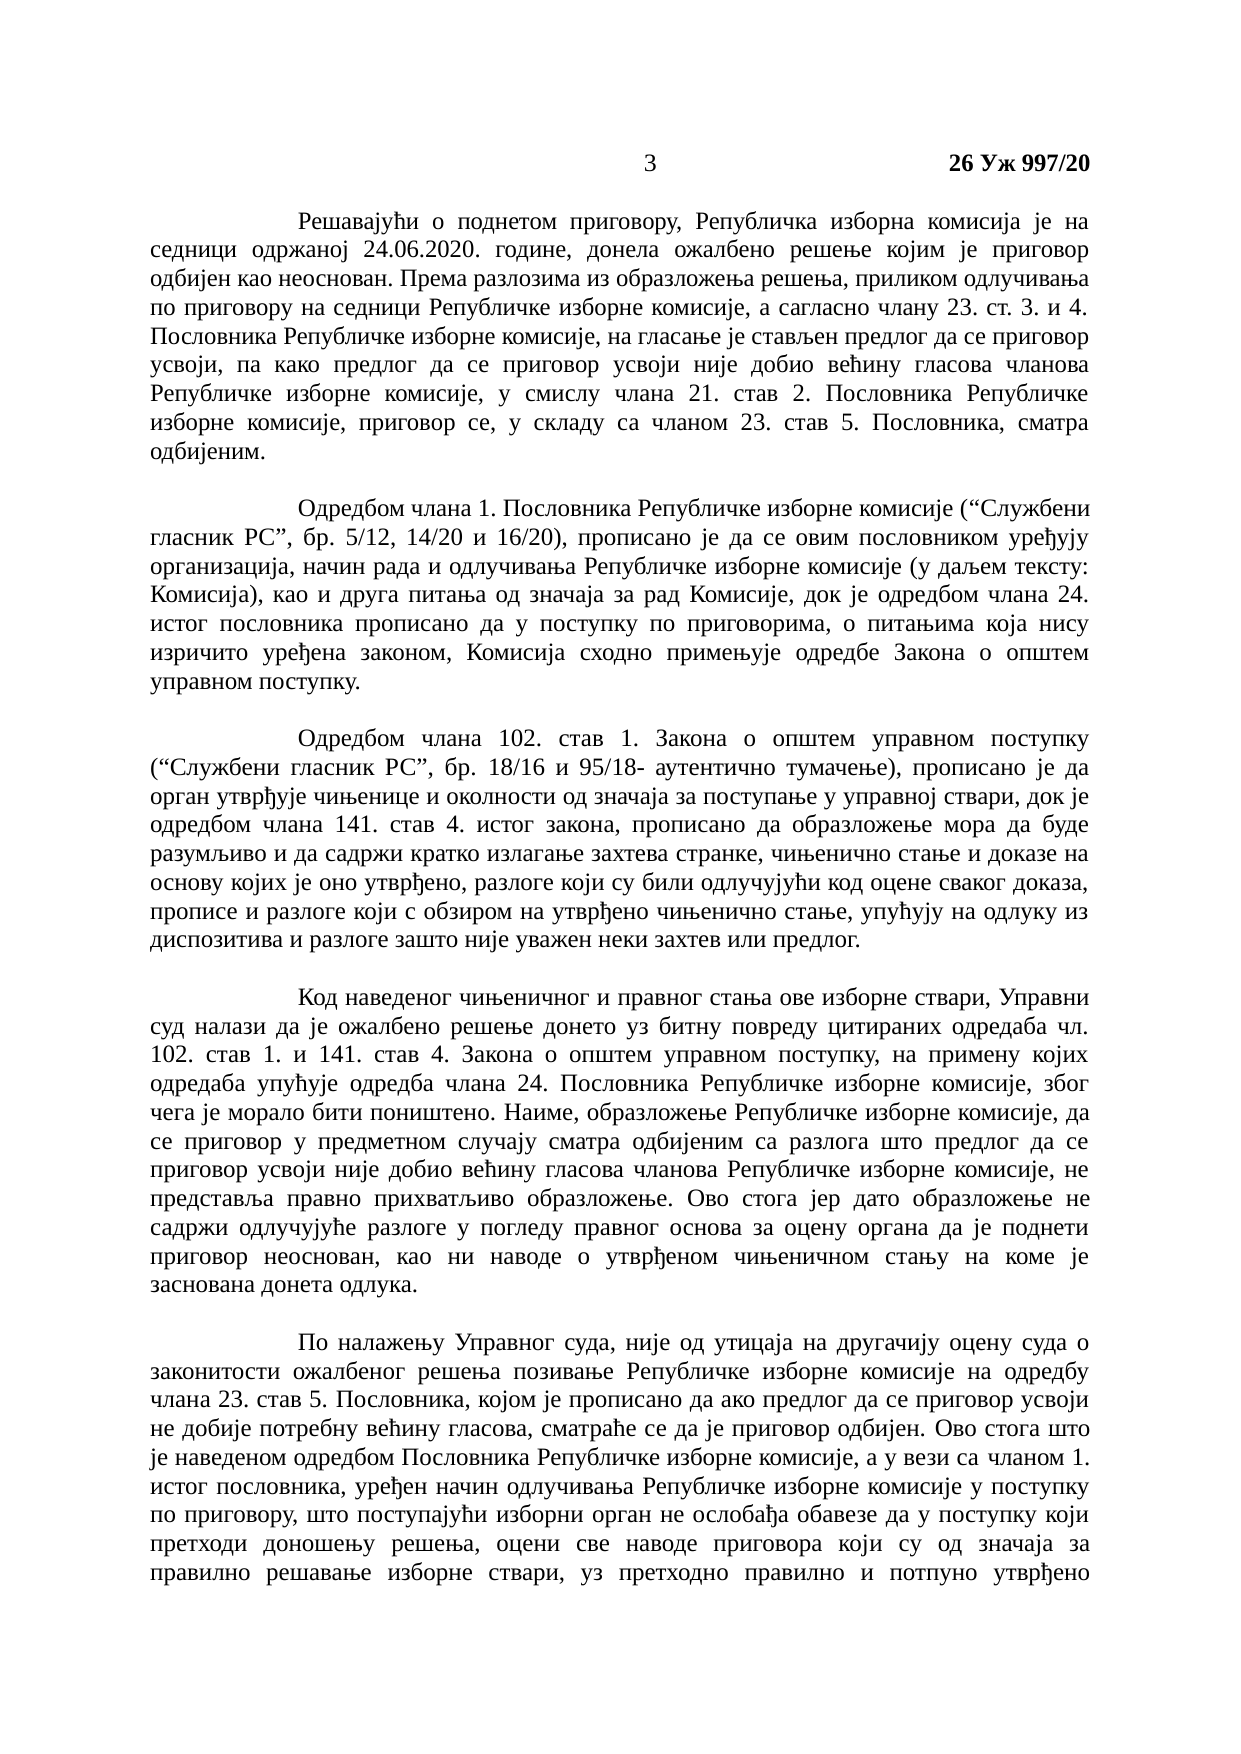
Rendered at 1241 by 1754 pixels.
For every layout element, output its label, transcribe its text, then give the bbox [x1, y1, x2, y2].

text Решавајући о поднетом приговору, Републичка изборна комисија је на седници одржаној 24.06.2020. године, донела ожалбено решење којим је приговор одбијен као неоснован. Према разлозима из образложења решења, приликом одлучивања по приговору на седници Републичке изборне комисије, а сагласно члану 23. ст. 3. и 4. Пословника Републичке изборне комисије, на гласање је стављен предлог да се приговор усвоји, па како предлог да се приговор усвоји није добио већину гласова чланова Републичке изборне комисије, у смислу члана 21. став 2. Пословника Републичке изборне комисије, приговор се, у складу са чланом 23. став 5. Пословника, сматра одбијеним. [150, 206, 1090, 464]
text Код наведеног чињеничног и правног стања ове изборне ствари, Управни суд налази да је ожалбено решење донето уз битну повреду цитираних одредаба чл. 102. став 1. и 141. став 4. Закона о општем управном поступку, на примену којих одредаба упућује одредба члана 24. Пословника Републичке изборне комисије, због чега је морало бити поништено. Наиме, образложење Републичке изборне комисије, да се приговор у предметном случају сматра одбијеним са разлога што предлог да се приговор усвоји није добио већину гласова чланова Републичке изборне комисије, не представља правно прихватљиво образложење. Ово стога јер дато образложење не садржи одлучујуће разлоге у погледу правног основа за оцену органа да је поднети приговор неоснован, као ни наводе о утврђеном чињеничном стању на коме је заснована донета одлука. [150, 982, 1090, 1298]
text Одредбом члана 102. став 1. Закона о општем управном поступку (“Службени гласник РС”, бр. 18/16 и 95/18- аутентично тумачење), прописано је да орган утврђује чињенице и околности од значаја за поступање у управној ствари, док је одредбом члана 141. став 4. истог закона, прописано да образложење мора да буде разумљиво и да садржи кратко излагање захтева странке, чињенично стање и доказе на основу којих је оно утврђено, разлоге који су били одлучујући код оцене сваког доказа, прописе и разлоге који с обзиром на утврђено чињенично стање, упућују на одлуку из диспозитива и разлоге зашто није уважен неки захтев или предлог. [150, 723, 1090, 953]
text По налажењу Управног суда, није од утицаја на другачију оцену суда о законитости ожалбеног решења позивање Републичке изборне комисије на одредбу члана 23. став 5. Пословника, којом је прописано да ако предлог да се приговор усвоји не добије потребну већину гласова, сматраће се да је приговор одбијен. Ово стога што је наведеном одредбом Пословника Републичке изборне комисије, а у вези са чланом 1. истог пословника, уређен начин одлучивања Републичке изборне комисије у поступку по приговору, што поступајући изборни орган не ослобађа обавезе да у поступку који претходи доношењу решења, оцени све наводе приговора који су од значаја за правилно решавање изборне ствари, уз претходно правилно и потпуно утврђено [150, 1327, 1090, 1586]
text Одредбом члана 1. Пословника Републичке изборне комисије (“Службени гласник РС”, бр. 5/12, 14/20 и 16/20), прописано је да се овим пословником уређују организација, начин рада и одлучивања Републичке изборне комисије (у даљем тексту: Комисија), као и друга питања од значаја за рад Комисије, док је одредбом члана 24. истог пословника прописано да у поступку по приговорима, о питањима која нису изричито уређена законом, Комисија сходно примењује одредбе Закона о општем управном поступку. [150, 493, 1090, 694]
